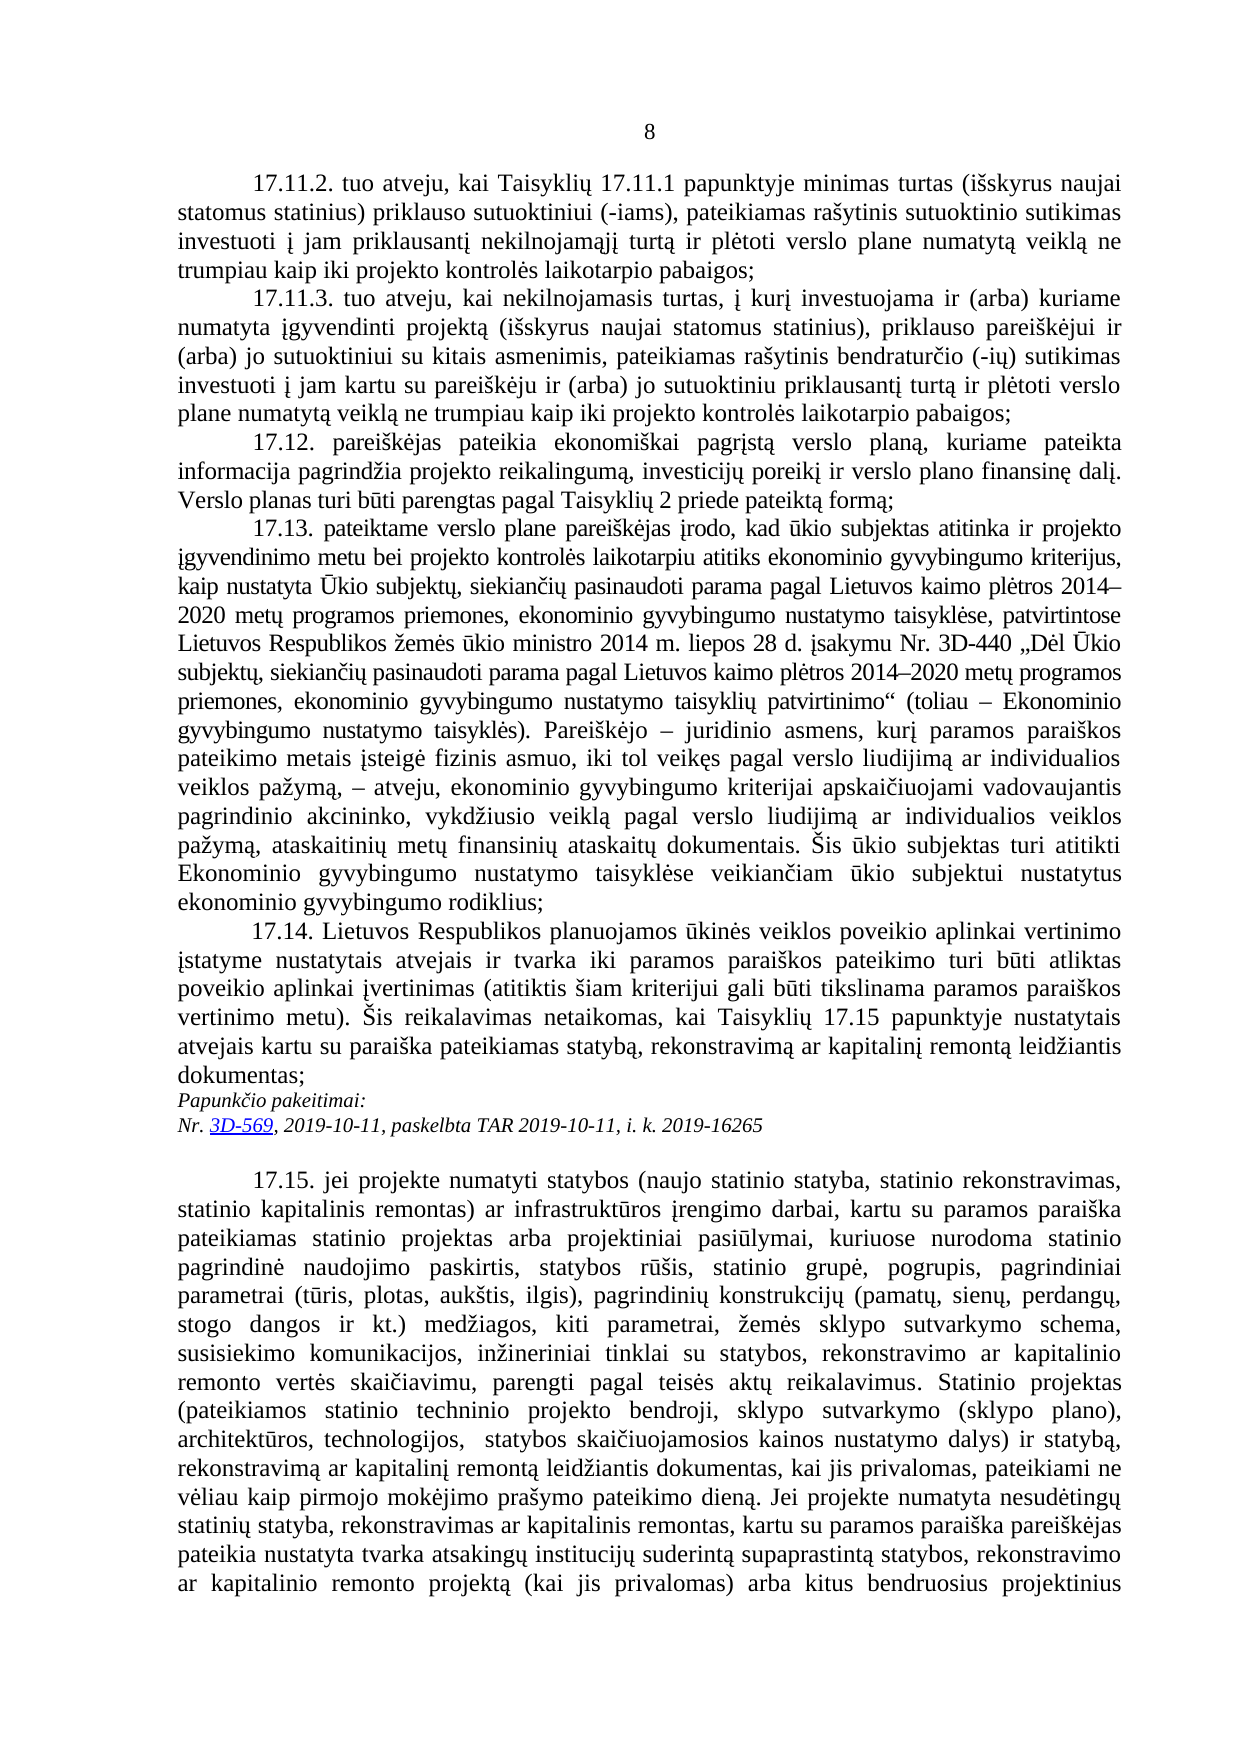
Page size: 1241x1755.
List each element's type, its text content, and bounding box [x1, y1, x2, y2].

text 17.14. Lietuvos Respublikos planuojamos ūkinės veiklos poveikio aplinkai vertinimo įstatyme nustatytais atvejais ir tvarka iki paramos paraiškos pateikimo turi būti atliktas poveikio aplinkai įvertinimas (atitiktis šiam kriterijui gali būti tikslinama paramos paraiškos vertinimo metu). Šis reikalavimas netaikomas, kai Taisyklių 17.15 papunktyje nustatytais atvejais kartu su paraiška pateikiamas statybą, rekonstravimą ar kapitalinį remontą leidžiantis dokumentas; [177, 916, 1122, 1088]
text 17.15. jei projekte numatyti statybos (naujo statinio statyba, statinio rekonstravimas, statinio kapitalinis remontas) ar infrastruktūros įrengimo darbai, kartu su paramos paraiška pateikiamas statinio projektas arba projektiniai pasiūlymai, kuriuose nurodoma statinio pagrindinė naudojimo paskirtis, statybos rūšis, statinio grupė, pogrupis, pagrindiniai parametrai (tūris, plotas, aukštis, ilgis), pagrindinių konstrukcijų (pamatų, sienų, perdangų, stogo dangos ir kt.) medžiagos, kiti parametrai, žemės sklypo sutvarkymo schema, susisiekimo komunikacijos, inžineriniai tinklai su statybos, rekonstravimo ar kapitalinio remonto vertės skaičiavimu, parengti pagal teisės aktų reikalavimus. Statinio projektas (pateikiamos statinio techninio projekto bendroji, sklypo sutvarkymo (sklypo plano), architektūros, technologijos, statybos skaičiuojamosios kainos nustatymo dalys) ir statybą, rekonstravimą ar kapitalinį remontą leidžiantis dokumentas, kai jis privalomas, pateikiami ne vėliau kaip pirmojo mokėjimo prašymo pateikimo dieną. Jei projekte numatyta nesudėtingų statinių statyba, rekonstravimas ar kapitalinis remontas, kartu su paramos paraiška pareiškėjas pateikia nustatyta tvarka atsakingų institucijų suderintą supaprastintą statybos, rekonstravimo ar kapitalinio remonto projektą (kai jis privalomas) arba kitus bendruosius projektinius [177, 1165, 1122, 1597]
text 17.12. pareiškėjas pateikia ekonomiškai pagrįstą verslo planą, kuriame pateikta informacija pagrindžia projekto reikalingumą, investicijų poreikį ir verslo plano finansinę dalį. Verslo planas turi būti parengtas pagal Taisyklių 2 priede pateiktą formą; [177, 427, 1122, 513]
text 17.11.2. tuo atveju, kai Taisyklių 17.11.1 papunktyje minimas turtas (išskyrus naujai statomus statinius) priklauso sutuoktiniui (-iams), pateikiamas rašytinis sutuoktinio sutikimas investuoti į jam priklausantį nekilnojamąjį turtą ir plėtoti verslo plane numatytą veiklą ne trumpiau kaip iki projekto kontrolės laikotarpio pabaigos; [177, 168, 1122, 283]
text Papunkčio pakeitimai: [177, 1088, 1122, 1112]
text 17.13. pateiktame verslo plane pareiškėjas įrodo, kad ūkio subjektas atitinka ir projekto įgyvendinimo metu bei projekto kontrolės laikotarpiu atitiks ekonominio gyvybingumo kriterijus, kaip nustatyta Ūkio subjektų, siekiančių pasinaudoti parama pagal Lietuvos kaimo plėtros 2014–2020 metų programos priemones, ekonominio gyvybingumo nustatymo taisyklėse, patvirtintose Lietuvos Respublikos žemės ūkio ministro 2014 m. liepos 28 d. įsakymu Nr. 3D-440 „Dėl Ūkio subjektų, siekiančių pasinaudoti parama pagal Lietuvos kaimo plėtros 2014–2020 metų programos priemones, ekonominio gyvybingumo nustatymo taisyklių patvirtinimo“ (toliau – Ekonominio gyvybingumo nustatymo taisyklės). Pareiškėjo – juridinio asmens, kurį paramos paraiškos pateikimo metais įsteigė fizinis asmuo, iki tol veikęs pagal verslo liudijimą ar individualios veiklos pažymą, – atveju, ekonominio gyvybingumo kriterijai apskaičiuojami vadovaujantis pagrindinio akcininko, vykdžiusio veiklą pagal verslo liudijimą ar individualios veiklos pažymą, ataskaitinių metų finansinių ataskaitų dokumentais. Šis ūkio subjektas turi atitikti Ekonominio gyvybingumo nustatymo taisyklėse veikiančiam ūkio subjektui nustatytus ekonominio gyvybingumo rodiklius; [177, 513, 1122, 916]
text 17.11.3. tuo atveju, kai nekilnojamasis turtas, į kurį investuojama ir (arba) kuriame numatyta įgyvendinti projektą (išskyrus naujai statomus statinius), priklauso pareiškėjui ir (arba) jo sutuoktiniui su kitais asmenimis, pateikiamas rašytinis bendraturčio (-ių) sutikimas investuoti į jam kartu su pareiškėju ir (arba) jo sutuoktiniu priklausantį turtą ir plėtoti verslo plane numatytą veiklą ne trumpiau kaip iki projekto kontrolės laikotarpio pabaigos; [177, 283, 1122, 427]
text Nr. 3D-569, 2019-10-11, paskelbta TAR 2019-10-11, i. k. 2019-16265 [177, 1112, 1122, 1137]
